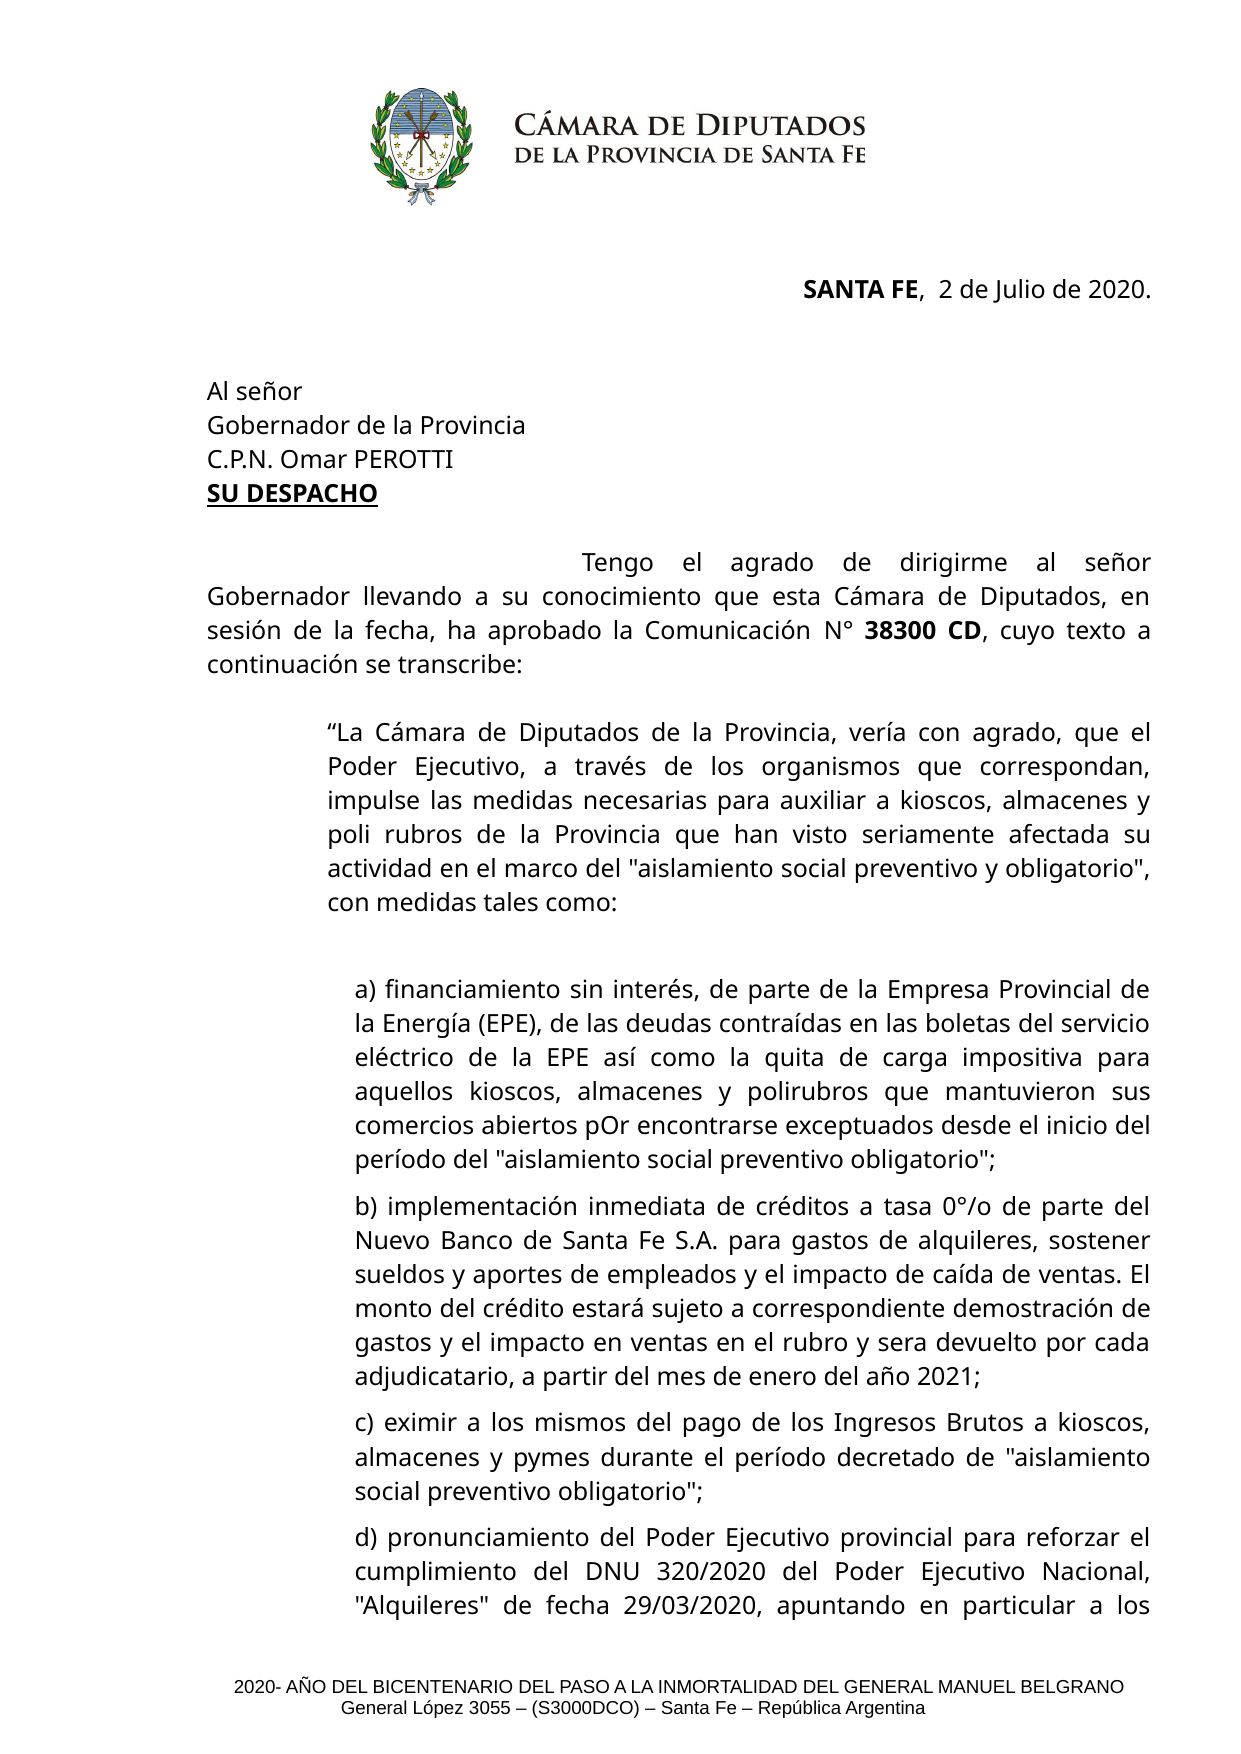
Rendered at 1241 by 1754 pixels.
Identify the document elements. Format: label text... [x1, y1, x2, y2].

text “La Cámara de Diputados de la Provincia, vería con agrado, que el Poder Ejecutivo, a través de los organismos que correspondan, impulse las medidas necesarias para auxiliar a kioscos, almacenes y poli rubros de la Provincia que han visto seriamente afectada su actividad en el marco del "aislamiento social preventivo y obligatorio", con medidas tales como: [327, 714, 1152, 919]
text SANTA FE, 2 de Julio de 2020. [207, 272, 1152, 306]
text d) pronunciamiento del Poder Ejecutivo provincial para reforzar el cumplimiento del DNU 320/2020 del Poder Ejecutivo Nacional, "Alquileres" de fecha 29/03/2020, apuntando en particular a los [354, 1520, 1152, 1622]
text SU DESPACHO [207, 476, 1152, 510]
text c) eximir a los mismos del pago de los Ingresos Brutos a kioscos, almacenes y pymes durante el período decretado de "aislamiento social preventivo obligatorio"; [354, 1405, 1152, 1507]
text a) financiamiento sin interés, de parte de la Empresa Provincial de la Energía (EPE), de las deudas contraídas en las boletas del servicio eléctrico de la EPE así como la quita de carga impositiva para aquellos kioscos, almacenes y polirubros que mantuvieron sus comercios abiertos pOr encontrarse exceptuados desde el inicio del período del "aislamiento social preventivo obligatorio"; [354, 971, 1152, 1176]
picture [370, 88, 866, 210]
text Gobernador de la Provincia [207, 408, 1152, 442]
text b) implementación inmediata de créditos a tasa 0°/o de parte del Nuevo Banco de Santa Fe S.A. para gastos de alquileres, sostener sueldos y aportes de empleados y el impacto de caída de ventas. El monto del crédito estará sujeto a correspondiente demostración de gastos y el impacto en ventas en el rubro y sera devuelto por cada adjudicatario, a partir del mes de enero del año 2021; [354, 1188, 1152, 1393]
text C.P.N. Omar PEROTTI [207, 442, 1152, 476]
text Tengo el agrado de dirigirme al señor Gobernador llevando a su conocimiento que esta Cámara de Diputados, en sesión de la fecha, ha aprobado la Comunicación N° 38300 CD, cuyo texto a continuación se transcribe: [207, 544, 1152, 680]
text Al señor [207, 374, 1152, 408]
